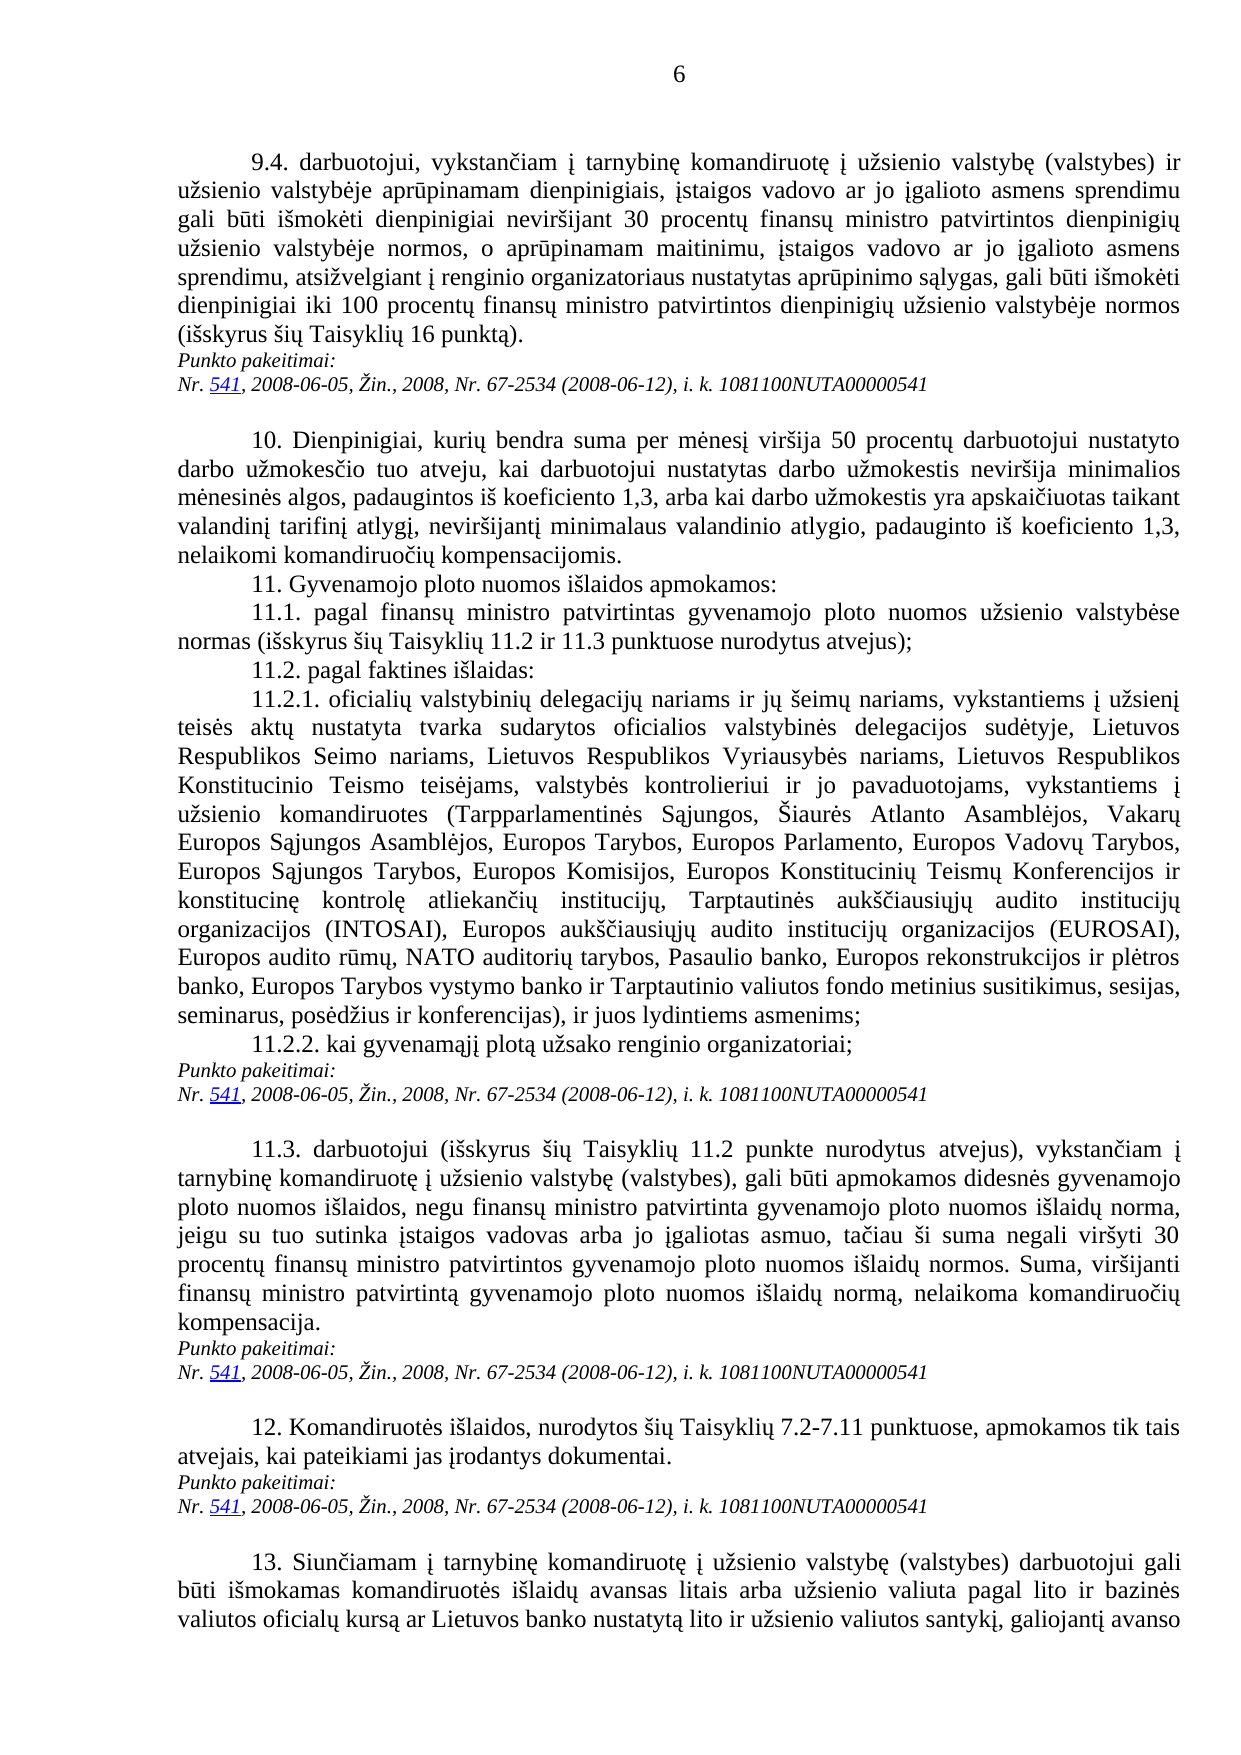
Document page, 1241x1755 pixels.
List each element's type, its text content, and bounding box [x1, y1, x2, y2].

text Nr. 541, 2008-06-05, Žin., 2008, Nr. 67-2534 (2008-06-12), i. k. 1081100NUTA00000541 [177, 1494, 1181, 1518]
text 11.2.2. kai gyvenamąjį plotą užsako renginio organizatoriai; [177, 1029, 1181, 1057]
text Punkto pakeitimai: [177, 1470, 1181, 1494]
text 11.1. pagal finansų ministro patvirtintas gyvenamojo ploto nuomos užsienio valstybėse normas (išskyrus šių Taisyklių 11.2 ir 11.3 punktuose nurodytus atvejus); [177, 597, 1181, 655]
text 12. Komandiruotės išlaidos, nurodytos šių Taisyklių 7.2-7.11 punktuose, apmokamos tik tais atvejais, kai pateikiami jas įrodantys dokumentai. [177, 1412, 1181, 1470]
text 11.2. pagal faktines išlaidas: [177, 655, 1181, 684]
text 11.2.1. oficialių valstybinių delegacijų nariams ir jų šeimų nariams, vykstantiems į užsienį teisės aktų nustatyta tvarka sudarytos oficialios valstybinės delegacijos sudėtyje, Lietuvos Respublikos Seimo nariams, Lietuvos Respublikos Vyriausybės nariams, Lietuvos Respublikos Konstitucinio Teismo teisėjams, valstybės kontrolieriui ir jo pavaduotojams, vykstantiems į užsienio komandiruotes (Tarpparlamentinės Sąjungos, Šiaurės Atlanto Asamblėjos, Vakarų Europos Sąjungos Asamblėjos, Europos Tarybos, Europos Parlamento, Europos Vadovų Tarybos, Europos Sąjungos Tarybos, Europos Komisijos, Europos Konstitucinių Teismų Konferencijos ir konstitucinę kontrolę atliekančių institucijų, Tarptautinės aukščiausiųjų audito institucijų organizacijos (INTOSAI), Europos aukščiausiųjų audito institucijų organizacijos (EUROSAI), Europos audito rūmų, NATO auditorių tarybos, Pasaulio banko, Europos rekonstrukcijos ir plėtros banko, Europos Tarybos vystymo banko ir Tarptautinio valiutos fondo metinius susitikimus, sesijas, seminarus, posėdžius ir konferencijas), ir juos lydintiems asmenims; [177, 684, 1181, 1029]
text Nr. 541, 2008-06-05, Žin., 2008, Nr. 67-2534 (2008-06-12), i. k. 1081100NUTA00000541 [177, 1082, 1181, 1106]
text 13. Siunčiamam į tarnybinę komandiruotę į užsienio valstybę (valstybes) darbuotojui gali būti išmokamas komandiruotės išlaidų avansas litais arba užsienio valiuta pagal lito ir bazinės valiutos oficialų kursą ar Lietuvos banko nustatytą lito ir užsienio valiutos santykį, galiojantį avanso [177, 1547, 1181, 1633]
text 10. Dienpinigiai, kurių bendra suma per mėnesį viršija 50 procentų darbuotojui nustatyto darbo užmokesčio tuo atveju, kai darbuotojui nustatytas darbo užmokestis neviršija minimalios mėnesinės algos, padaugintos iš koeficiento 1,3, arba kai darbo užmokestis yra apskaičiuotas taikant valandinį tarifinį atlygį, neviršijantį minimalaus valandinio atlygio, padauginto iš koeficiento 1,3, nelaikomi komandiruočių kompensacijomis. [177, 425, 1181, 569]
text Nr. 541, 2008-06-05, Žin., 2008, Nr. 67-2534 (2008-06-12), i. k. 1081100NUTA00000541 [177, 372, 1181, 396]
text 11.3. darbuotojui (išskyrus šių Taisyklių 11.2 punkte nurodytus atvejus), vykstančiam į tarnybinę komandiruotę į užsienio valstybę (valstybes), gali būti apmokamos didesnės gyvenamojo ploto nuomos išlaidos, negu finansų ministro patvirtinta gyvenamojo ploto nuomos išlaidų norma, jeigu su tuo sutinka įstaigos vadovas arba jo įgaliotas asmuo, tačiau ši suma negali viršyti 30 procentų finansų ministro patvirtintos gyvenamojo ploto nuomos išlaidų normos. Suma, viršijanti finansų ministro patvirtintą gyvenamojo ploto nuomos išlaidų normą, nelaikoma komandiruočių kompensacija. [177, 1134, 1181, 1336]
text Punkto pakeitimai: [177, 1057, 1181, 1082]
text Punkto pakeitimai: [177, 348, 1181, 372]
text 11. Gyvenamojo ploto nuomos išlaidos apmokamos: [177, 569, 1181, 597]
text Nr. 541, 2008-06-05, Žin., 2008, Nr. 67-2534 (2008-06-12), i. k. 1081100NUTA00000541 [177, 1360, 1181, 1384]
text 9.4. darbuotojui, vykstančiam į tarnybinę komandiruotę į užsienio valstybę (valstybes) ir užsienio valstybėje aprūpinamam dienpinigiais, įstaigos vadovo ar jo įgalioto asmens sprendimu gali būti išmokėti dienpinigiai neviršijant 30 procentų finansų ministro patvirtintos dienpinigių užsienio valstybėje normos, o aprūpinamam maitinimu, įstaigos vadovo ar jo įgalioto asmens sprendimu, atsižvelgiant į renginio organizatoriaus nustatytas aprūpinimo sąlygas, gali būti išmokėti dienpinigiai iki 100 procentų finansų ministro patvirtintos dienpinigių užsienio valstybėje normos (išskyrus šių Taisyklių 16 punktą). [177, 147, 1181, 348]
text Punkto pakeitimai: [177, 1336, 1181, 1360]
